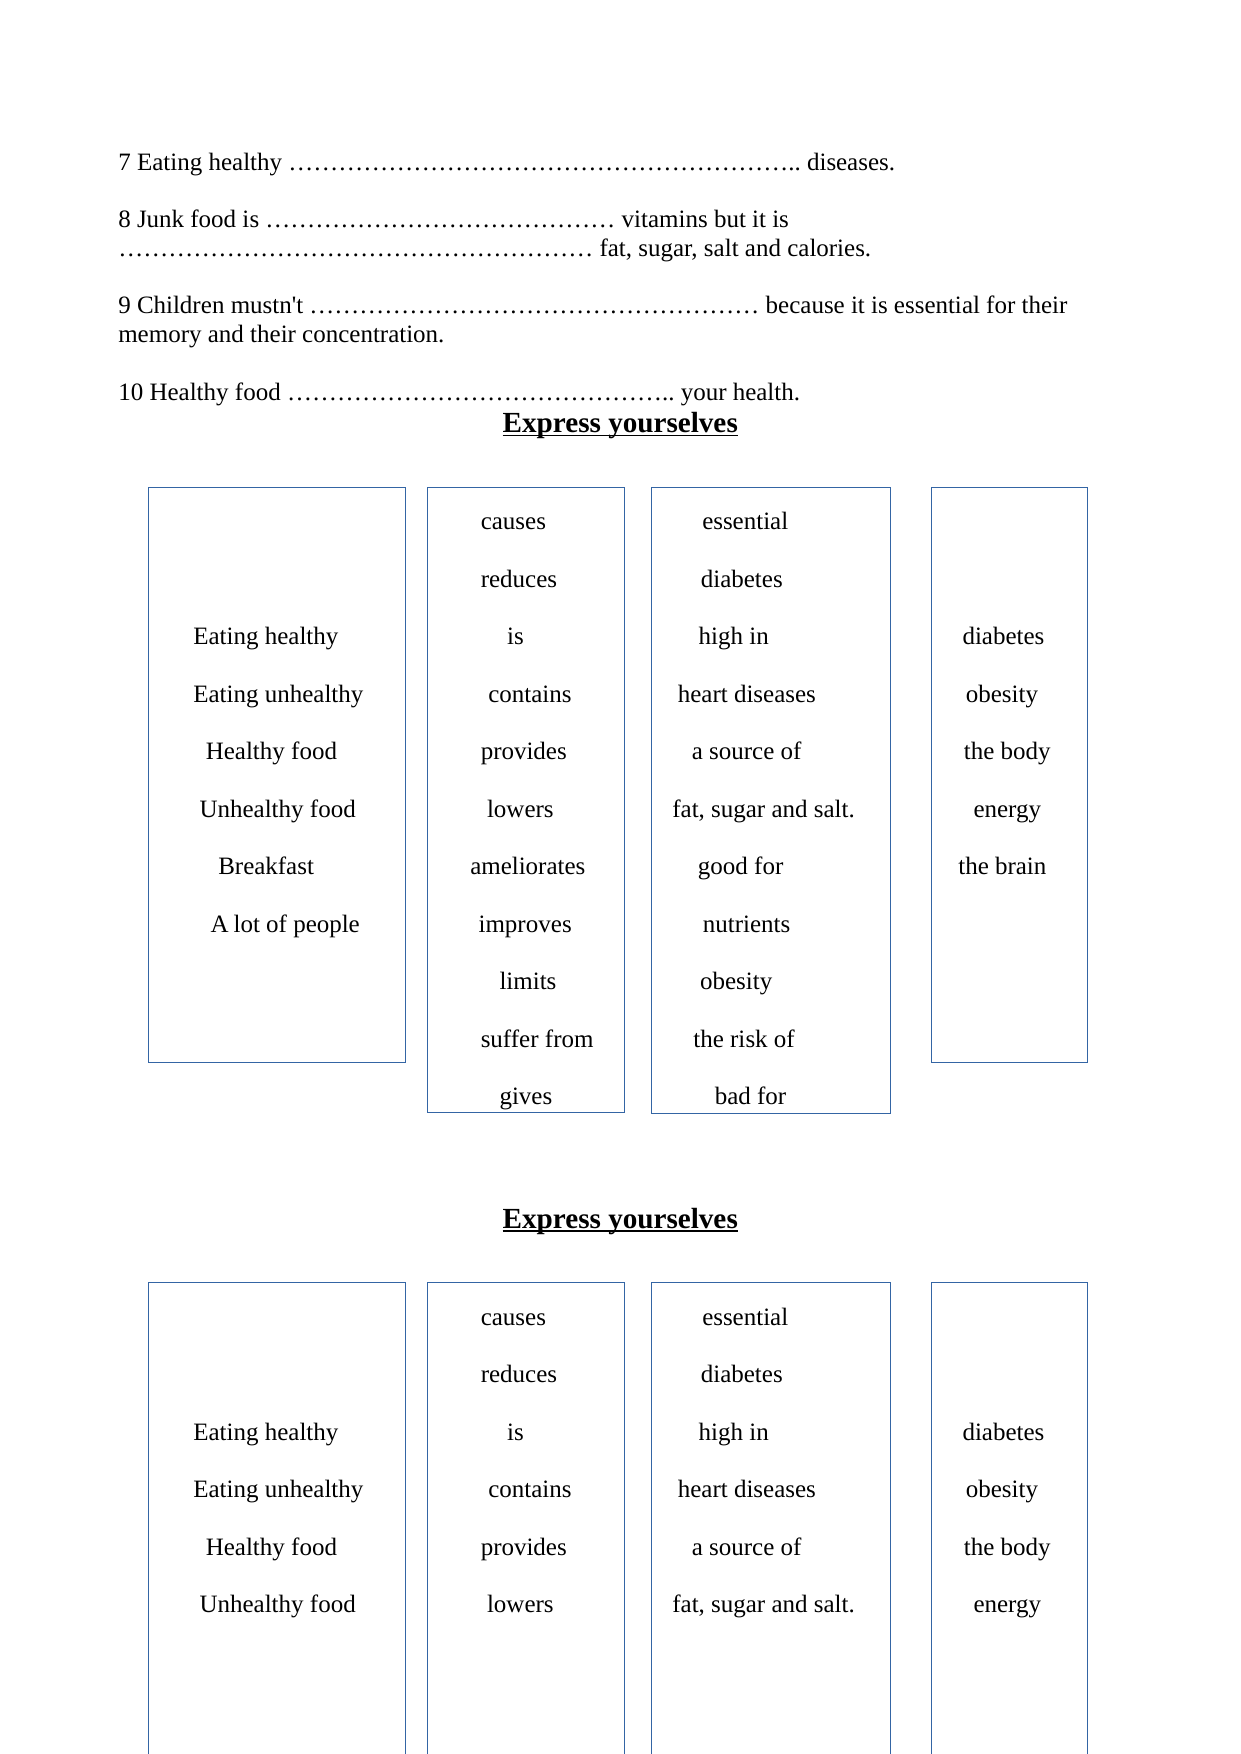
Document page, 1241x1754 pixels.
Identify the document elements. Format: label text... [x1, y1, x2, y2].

text [149, 1359, 405, 1388]
text [932, 564, 1087, 592]
text [406, 1024, 427, 1052]
text [1088, 564, 1122, 592]
text [932, 1359, 1087, 1388]
text Healthy food [149, 736, 405, 765]
text [118, 851, 148, 880]
text [625, 1081, 651, 1110]
text diabetes [652, 564, 890, 592]
text [625, 621, 651, 650]
text [1088, 1474, 1122, 1503]
text [1088, 1589, 1122, 1618]
text [1088, 506, 1122, 535]
text causes [428, 506, 624, 535]
text limits [428, 966, 624, 995]
text [891, 1081, 1122, 1110]
text good for [652, 851, 890, 880]
text [625, 1302, 651, 1330]
text fat, sugar and salt. [652, 1589, 890, 1618]
text 9 Children mustn't ……………………………………………… because it is essential for their memory and their concentration. 10 Healthy food ……………………………………….. your health. [118, 291, 1122, 406]
text [932, 1024, 1087, 1052]
text [406, 564, 427, 592]
text Healthy food [149, 1532, 405, 1560]
text [891, 851, 931, 880]
text heart diseases [652, 1474, 890, 1503]
text suffer from [428, 1024, 624, 1052]
text [149, 1024, 405, 1052]
text Breakfast [149, 851, 405, 880]
text improves [428, 909, 624, 937]
text Express yourselves [118, 406, 1122, 439]
text causes [428, 1302, 624, 1330]
text [149, 1302, 405, 1330]
text [149, 966, 405, 995]
text reduces [428, 564, 624, 592]
text [149, 506, 405, 535]
text [406, 1302, 427, 1330]
text [625, 909, 651, 937]
text [118, 1532, 148, 1560]
text [118, 909, 148, 937]
text [932, 909, 1087, 937]
text [149, 564, 405, 592]
text Unhealthy food [149, 794, 405, 822]
text high in [652, 621, 890, 650]
text Eating unhealthy [149, 679, 405, 707]
text [1088, 1532, 1122, 1560]
text provides [428, 1532, 624, 1560]
text [1088, 851, 1122, 880]
text [1088, 909, 1122, 937]
text [932, 1302, 1087, 1330]
text contains [428, 679, 624, 707]
text [891, 1024, 931, 1052]
text [118, 564, 148, 592]
text [891, 506, 931, 535]
text [118, 621, 148, 650]
text [406, 1359, 427, 1388]
text [118, 966, 148, 995]
text [891, 1589, 931, 1618]
text Eating healthy [149, 621, 405, 650]
text [118, 1417, 148, 1445]
text [891, 1359, 931, 1388]
text [932, 506, 1087, 535]
text essential [652, 506, 890, 535]
text [625, 966, 651, 995]
text [118, 506, 148, 535]
text [625, 1024, 651, 1052]
text [1088, 966, 1122, 995]
text [891, 909, 931, 937]
text [625, 506, 651, 535]
text bad for [652, 1081, 890, 1110]
text obesity [932, 679, 1087, 707]
text diabetes [652, 1359, 890, 1388]
text Express yourselves [118, 1201, 1122, 1234]
text [891, 736, 931, 765]
text [625, 1359, 651, 1388]
text [118, 1081, 427, 1110]
text essential [652, 1302, 890, 1330]
text [891, 621, 931, 650]
text lowers [428, 1589, 624, 1618]
text lowers [428, 794, 624, 822]
text reduces [428, 1359, 624, 1388]
text provides [428, 736, 624, 765]
text [1088, 621, 1122, 650]
text obesity [652, 966, 890, 995]
text ameliorates [428, 851, 624, 880]
text the body [932, 1532, 1087, 1560]
text 8 Junk food is …………………………………… vitamins but it is ………………………………………………… fat, sugar, salt and calories. [118, 204, 1122, 262]
text [1088, 1302, 1122, 1330]
text [891, 966, 931, 995]
text [1088, 736, 1122, 765]
text heart diseases [652, 679, 890, 707]
text [118, 736, 148, 765]
text Eating healthy [149, 1417, 405, 1445]
text nutrients [652, 909, 890, 937]
text [891, 564, 931, 592]
text [891, 679, 931, 707]
text [1088, 1417, 1122, 1445]
text [1088, 1359, 1122, 1388]
text [891, 1474, 931, 1503]
text a source of [652, 1532, 890, 1560]
text a source of [652, 736, 890, 765]
text gives [428, 1081, 624, 1110]
text contains [428, 1474, 624, 1503]
text [118, 1024, 148, 1052]
text [118, 1302, 148, 1330]
text obesity [932, 1474, 1087, 1503]
text [1088, 1024, 1122, 1052]
text [891, 1532, 931, 1560]
text [891, 1302, 931, 1330]
text high in [652, 1417, 890, 1445]
text diabetes [932, 621, 1087, 650]
text [891, 794, 931, 822]
text [891, 1417, 931, 1445]
text the body [932, 736, 1087, 765]
text diabetes [932, 1417, 1087, 1445]
text the brain [932, 851, 1087, 880]
text [406, 506, 427, 535]
text 7 Eating healthy …………………………………………………….. diseases. [118, 147, 1122, 176]
text the risk of [652, 1024, 890, 1052]
text [118, 1359, 148, 1388]
text is [428, 1417, 624, 1445]
text energy [932, 794, 1087, 822]
text [625, 1417, 651, 1445]
text fat, sugar and salt. [652, 794, 890, 822]
text A lot of people [149, 909, 405, 937]
text [625, 564, 651, 592]
text [406, 966, 427, 995]
text Eating unhealthy [149, 1474, 405, 1503]
text [932, 966, 1087, 995]
text energy [932, 1589, 1087, 1618]
text Unhealthy food [149, 1589, 405, 1618]
text is [428, 621, 624, 650]
